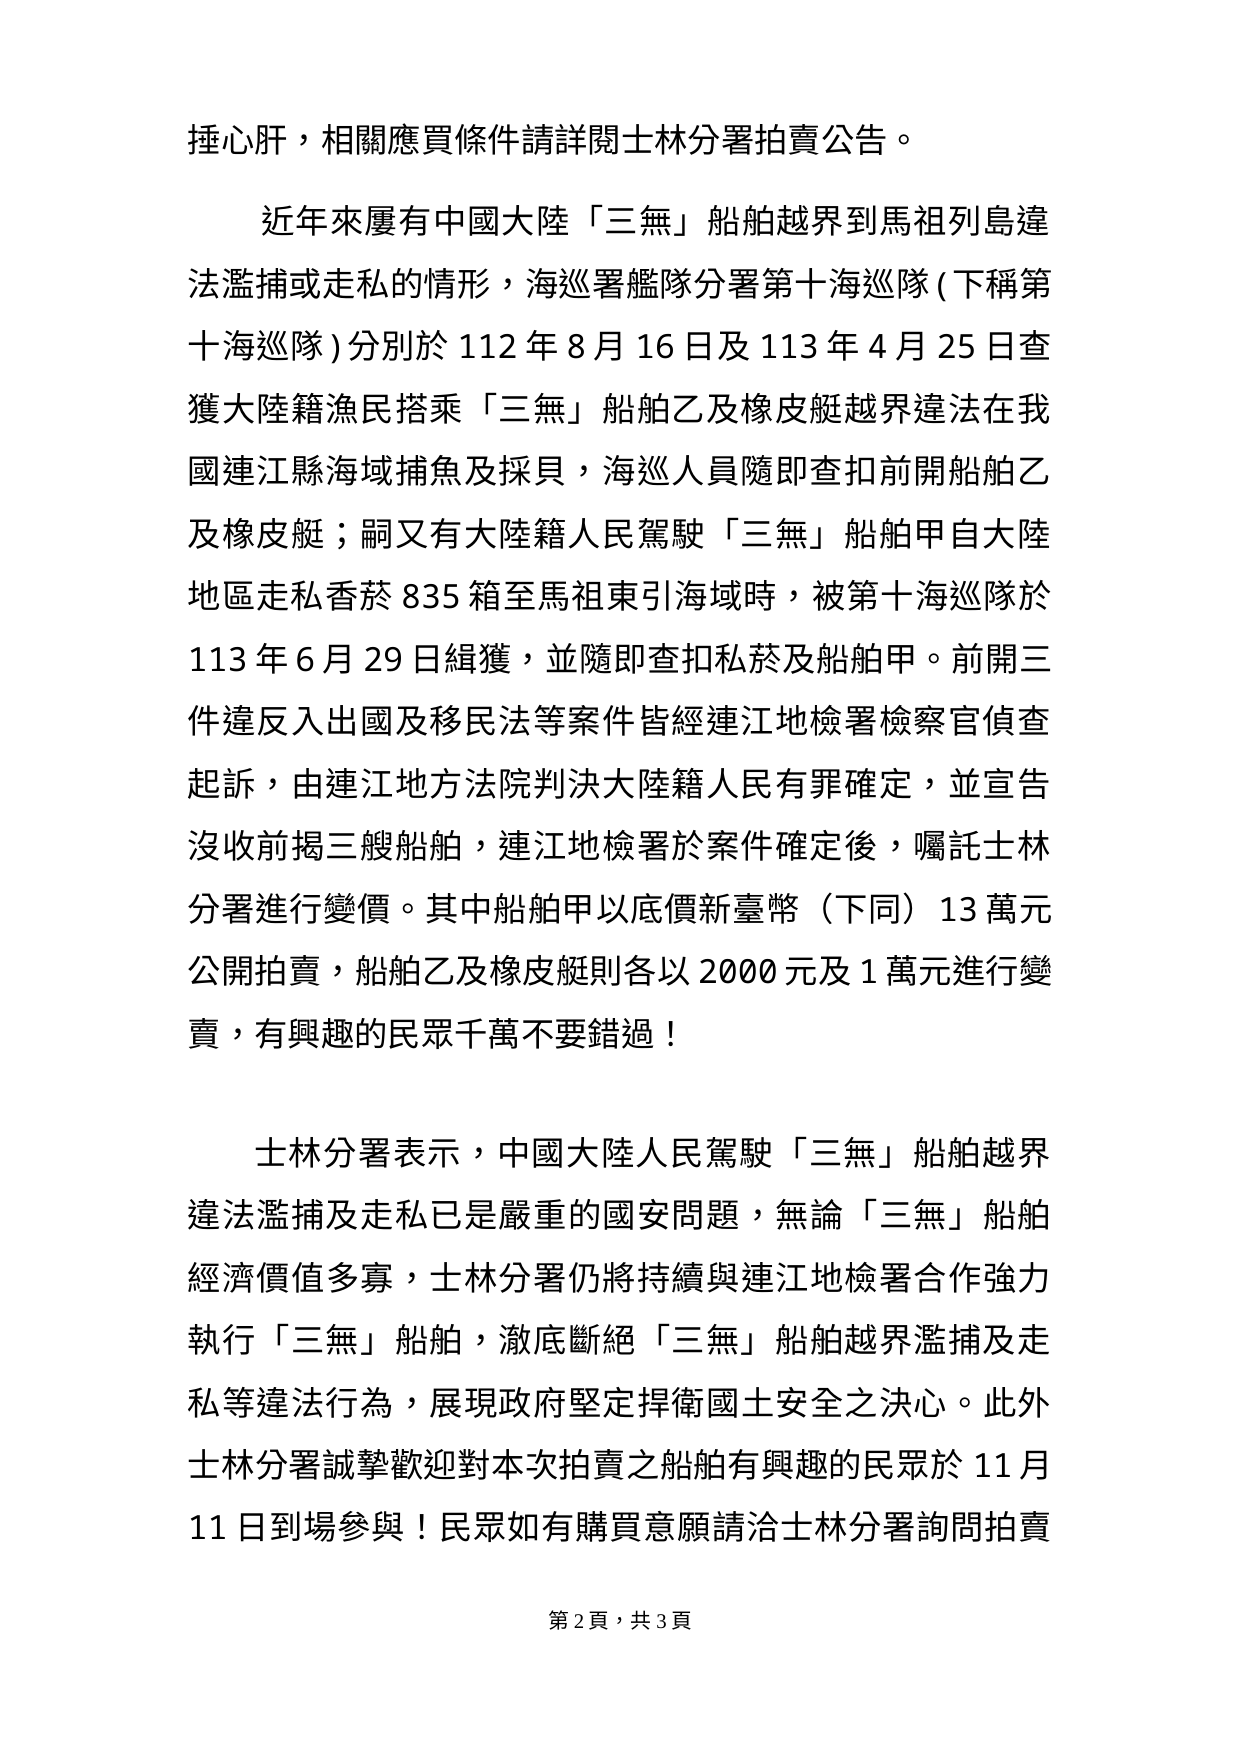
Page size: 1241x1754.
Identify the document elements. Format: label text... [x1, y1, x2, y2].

text 捶心肝，相關應買條件請詳閱士林分署拍賣公告。 [187, 96, 1053, 159]
text 士林分署表示，中國大陸人民駕駛「三無」船舶越界違法濫捕及走私已是嚴重的國安問題，無論「三無」船舶經濟價值多寡，士林分署仍將持續與連江地檢署合作強力執行「三無」船舶，澈底斷絕「三無」船舶越界濫捕及走私等違法行為，展現政府堅定捍衛國土安全之決心。此外，士林分署誠摯歡迎對本次拍賣之船舶有興趣的民眾於11月11日到場參與！民眾如有購買意願請洽士林分署詢問拍賣詳情，亦可上網瀏覽不動產及動產拍賣公告，以迅速精準掌握拍賣標的各項訊息。 [187, 1109, 1053, 1546]
text 近年來屢有中國大陸「三無」船舶越界到馬祖列島違法濫捕或走私的情形，海巡署艦隊分署第十海巡隊(下稱第十海巡隊)分別於112年8月16日及113年4月25日查獲大陸籍漁民搭乘「三無」船舶乙及橡皮艇越界違法在我國連江縣海域捕魚及採貝，海巡人員隨即查扣前開船舶乙及橡皮艇；嗣又有大陸籍人民駕駛「三無」船舶甲自大陸地區走私香菸835箱至馬祖東引海域時，被第十海巡隊於113年6月29日緝獲，並隨即查扣私菸及船舶甲。前開三件違反入出國及移民法等案件皆經連江地檢署檢察官偵查起訴，由連江地方法院判決大陸籍人民有罪確定，並宣告沒收前揭三艘船舶，連江地檢署於案件確定後，囑託士林分署進行變價。其中船舶甲以底價新臺幣（下同）13萬元公開拍賣，船舶乙及橡皮艇則各以2000元及1萬元進行變賣，有興趣的民眾千萬不要錯過！ [187, 177, 1053, 1052]
